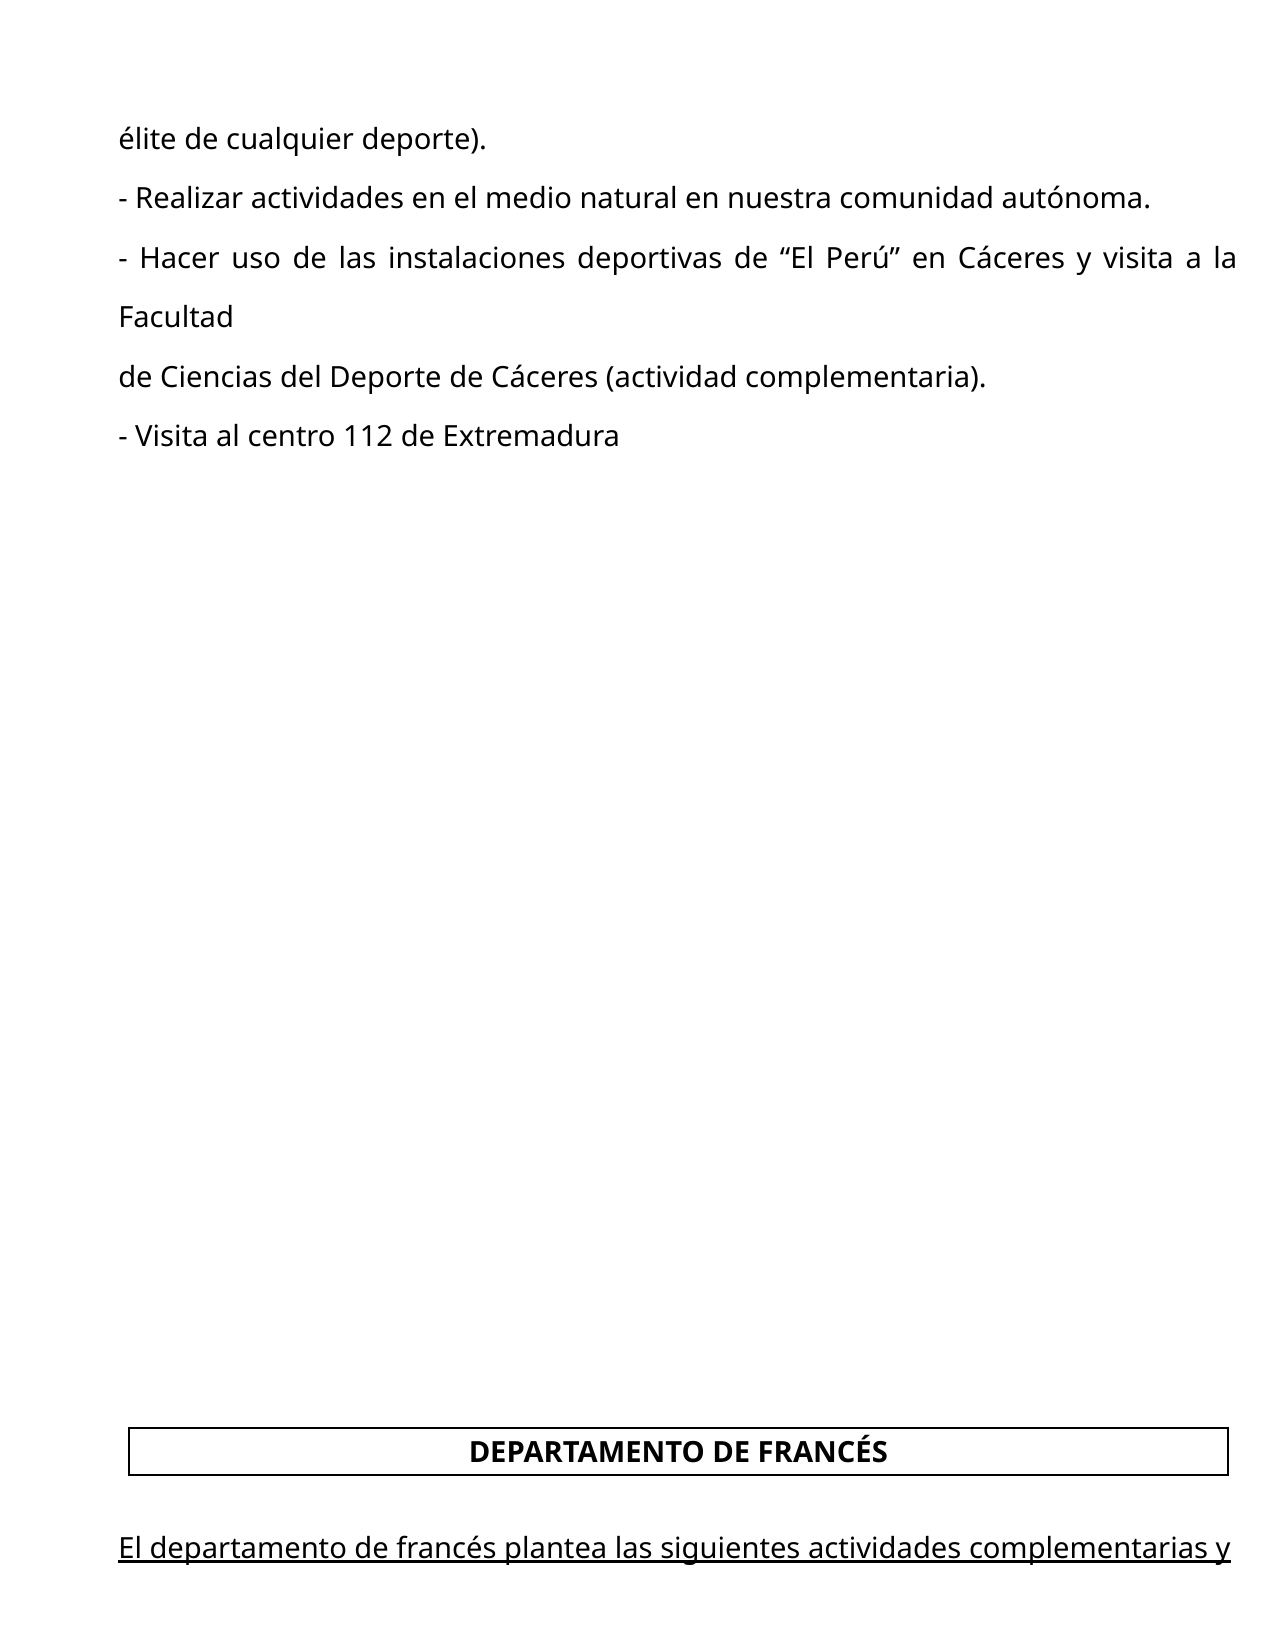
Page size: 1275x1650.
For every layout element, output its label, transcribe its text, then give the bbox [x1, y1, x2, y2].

text - Realizar actividades en el medio natural en nuestra comunidad autónoma. [118, 178, 1238, 217]
text El departamento de francés plantea las siguientes actividades complementarias y [118, 1531, 1238, 1565]
text DEPARTAMENTO DE FRANCÉS [130, 1429, 1227, 1474]
text élite de cualquier deporte). [118, 118, 1238, 158]
text - Hacer uso de las instalaciones deportivas de “El Perú” en Cáceres y visita a la Facultad [118, 237, 1238, 336]
text de Ciencias del Deporte de Cáceres (actividad complementaria). [118, 356, 1238, 396]
text - Visita al centro 112 de Extremadura [118, 416, 1238, 455]
